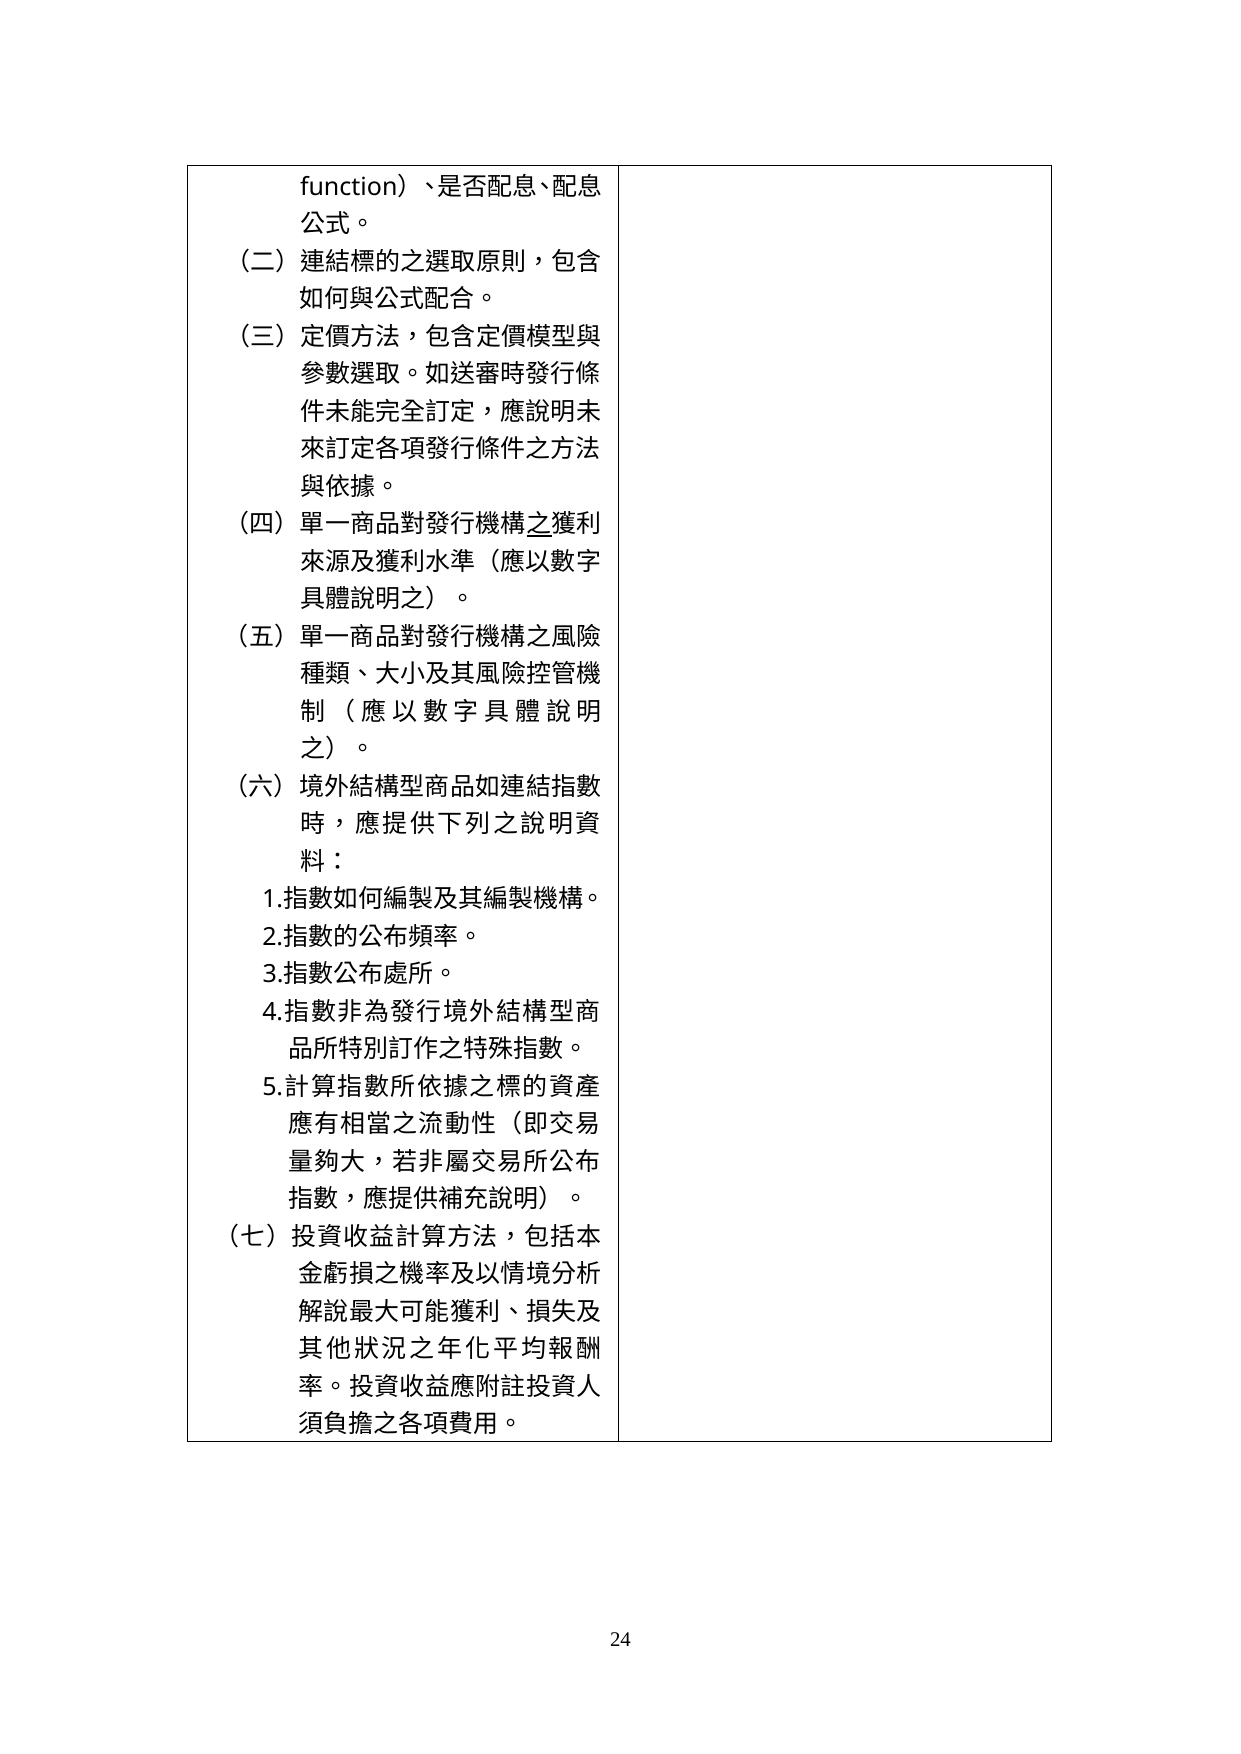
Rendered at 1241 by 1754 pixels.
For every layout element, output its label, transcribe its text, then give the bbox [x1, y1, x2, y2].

table_cell function）、是否配息、配息公式。 （二）連結標的之選取原則，包含如何與公式配合。 （三）定價方法，包含定價模型與參數選取。如送審時發行條件未能完全訂定，應說明未來訂定各項發行條件之方法與依據。 （四）單一商品對發行機構之獲利來源及獲利水準（應以數字具體說明之）。 （五）單一商品對發行機構之風險種類、大小及其風險控管機制（應以數字具體說明之）。 （六）境外結構型商品如連結指數時，應提供下列之說明資料： 1.指數如何編製及其編製機構。 2.指數的公布頻率。 3.指數公布處所。 4.指數非為發行境外結構型商品所特別訂作之特殊指數。 5.計算指數所依據之標的資產應有相當之流動性（即交易量夠大，若非屬交易所公布指數，應提供補充說明）。 （七）投資收益計算方法，包括本金虧損之機率及以情境分析解說最大可能獲利、損失及其他狀況之年化平均報酬率。投資收益應附註投資人須負擔之各項費用。 [188, 166, 618, 1441]
table_cell [619, 166, 1051, 1441]
